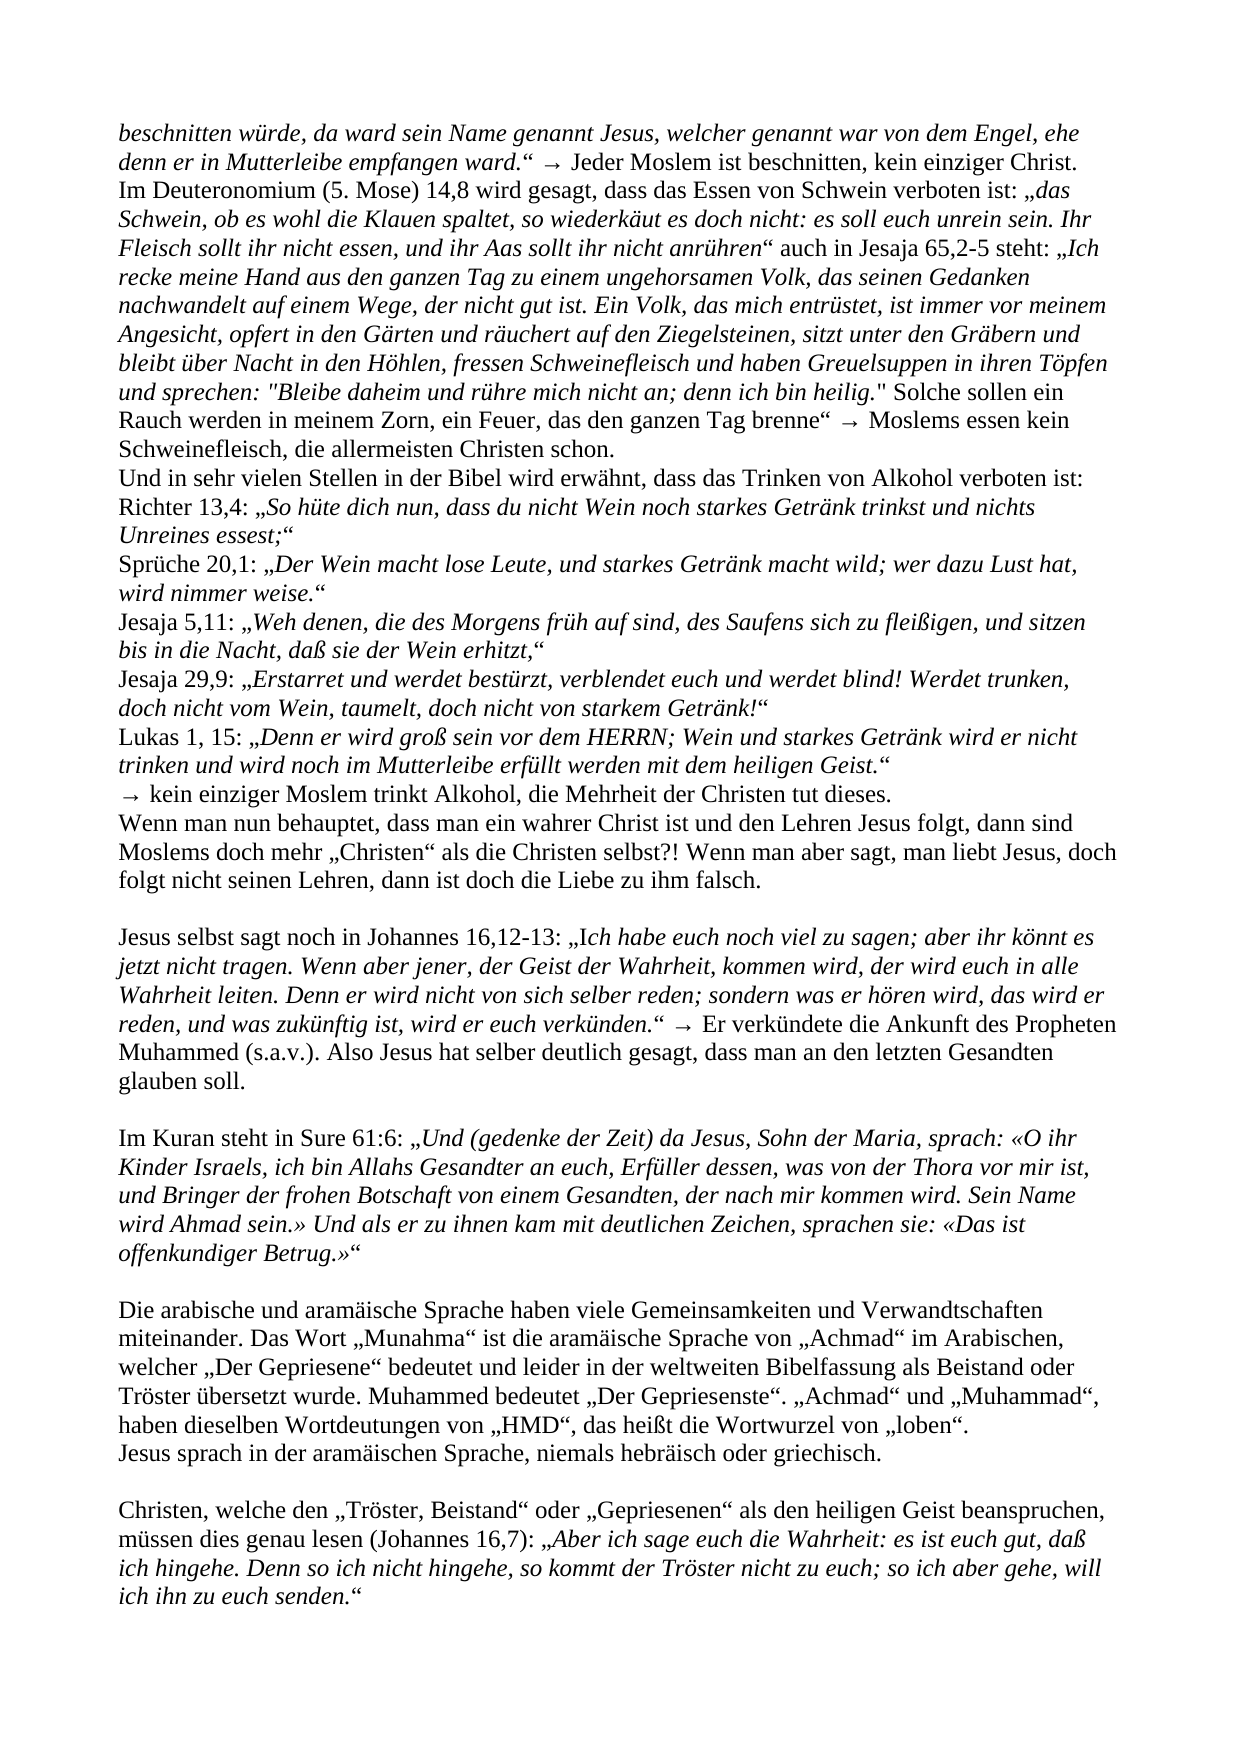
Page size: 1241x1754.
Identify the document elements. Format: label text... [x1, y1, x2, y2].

text Jesaja 5,11: „Weh denen, die des Morgens früh auf sind, des Saufens sich zu fleißigen, und sitzen bis in die Nacht, daß sie der Wein erhitzt,“ [118, 607, 1122, 664]
text beschnitten würde, da ward sein Name genannt Jesus, welcher genannt war von dem Engel, ehe denn er in Mutterleibe empfangen ward.“ → Jeder Moslem ist beschnitten, kein einziger Christ. [118, 118, 1122, 176]
text Die arabische und aramäische Sprache haben viele Gemeinsamkeiten und Verwandtschaften miteinander. Das Wort „Munahma“ ist die aramäische Sprache von „Achmad“ im Arabischen, welcher „Der Gepriesene“ bedeutet und leider in der weltweiten Bibelfassung als Beistand oder Tröster übersetzt wurde. Muhammed bedeutet „Der Gepriesenste“. „Achmad“ und „Muhammad“, haben dieselben Wortdeutungen von „HMD“, das heißt die Wortwurzel von „loben“. [118, 1295, 1122, 1438]
text Christen, welche den „Tröster, Beistand“ oder „Gepriesenen“ als den heiligen Geist beanspruchen, müssen dies genau lesen (Johannes 16,7): „Aber ich sage euch die Wahrheit: es ist euch gut, daß ich hingehe. Denn so ich nicht hingehe, so kommt der Tröster nicht zu euch; so ich aber gehe, will ich ihn zu euch senden.“ [118, 1495, 1122, 1610]
text Im Kuran steht in Sure 61:6: „Und (gedenke der Zeit) da Jesus, Sohn der Maria, sprach: «O ihr Kinder Israels, ich bin Allahs Gesandter an euch, Erfüller dessen, was von der Thora vor mir ist, und Bringer der frohen Botschaft von einem Gesandten, der nach mir kommen wird. Sein Name wird Ahmad sein.» Und als er zu ihnen kam mit deutlichen Zeichen, sprachen sie: «Das ist offenkundiger Betrug.»“ [118, 1123, 1122, 1267]
text Im Deuteronomium (5. Mose) 14,8 wird gesagt, dass das Essen von Schwein verboten ist: „das Schwein, ob es wohl die Klauen spaltet, so wiederkäut es doch nicht: es soll euch unrein sein. Ihr Fleisch sollt ihr nicht essen, und ihr Aas sollt ihr nicht anrühren“ auch in Jesaja 65,2-5 steht: „Ich recke meine Hand aus den ganzen Tag zu einem ungehorsamen Volk, das seinen Gedanken nachwandelt auf einem Wege, der nicht gut ist. Ein Volk, das mich entrüstet, ist immer vor meinem Angesicht, opfert in den Gärten und räuchert auf den Ziegelsteinen, sitzt unter den Gräbern und bleibt über Nacht in den Höhlen, fressen Schweinefleisch und haben Greuelsuppen in ihren Töpfen und sprechen: "Bleibe daheim und rühre mich nicht an; denn ich bin heilig." Solche sollen ein Rauch werden in meinem Zorn, ein Feuer, das den ganzen Tag brenne“ → Moslems essen kein Schweinefleisch, die allermeisten Christen schon. [118, 176, 1122, 463]
text Und in sehr vielen Stellen in der Bibel wird erwähnt, dass das Trinken von Alkohol verboten ist: [118, 463, 1122, 492]
text Lukas 1, 15: „Denn er wird groß sein vor dem HERRN; Wein und starkes Getränk wird er nicht trinken und wird noch im Mutterleibe erfüllt werden mit dem heiligen Geist.“ [118, 722, 1122, 779]
text Richter 13,4: „So hüte dich nun, dass du nicht Wein noch starkes Getränk trinkst und nichts Unreines essest;“ [118, 492, 1122, 549]
text Jesus sprach in der aramäischen Sprache, niemals hebräisch oder griechisch. [118, 1438, 1122, 1467]
text Jesus selbst sagt noch in Johannes 16,12-13: „Ich habe euch noch viel zu sagen; aber ihr könnt es jetzt nicht tragen. Wenn aber jener, der Geist der Wahrheit, kommen wird, der wird euch in alle Wahrheit leiten. Denn er wird nicht von sich selber reden; sondern was er hören wird, das wird er reden, und was zukünftig ist, wird er euch verkünden.“ → Er verkündete die Ankunft des Propheten Muhammed (s.a.v.). Also Jesus hat selber deutlich gesagt, dass man an den letzten Gesandten glauben soll. [118, 922, 1122, 1095]
text Jesaja 29,9: „Erstarret und werdet bestürzt, verblendet euch und werdet blind! Werdet trunken, doch nicht vom Wein, taumelt, doch nicht von starkem Getränk!“ [118, 664, 1122, 722]
text Sprüche 20,1: „Der Wein macht lose Leute, und starkes Getränk macht wild; wer dazu Lust hat, wird nimmer weise.“ [118, 549, 1122, 607]
text → kein einziger Moslem trinkt Alkohol, die Mehrheit der Christen tut dieses. [118, 779, 1122, 808]
text Wenn man nun behauptet, dass man ein wahrer Christ ist und den Lehren Jesus folgt, dann sind Moslems doch mehr „Christen“ als die Christen selbst?! Wenn man aber sagt, man liebt Jesus, doch folgt nicht seinen Lehren, dann ist doch die Liebe zu ihm falsch. [118, 808, 1122, 894]
